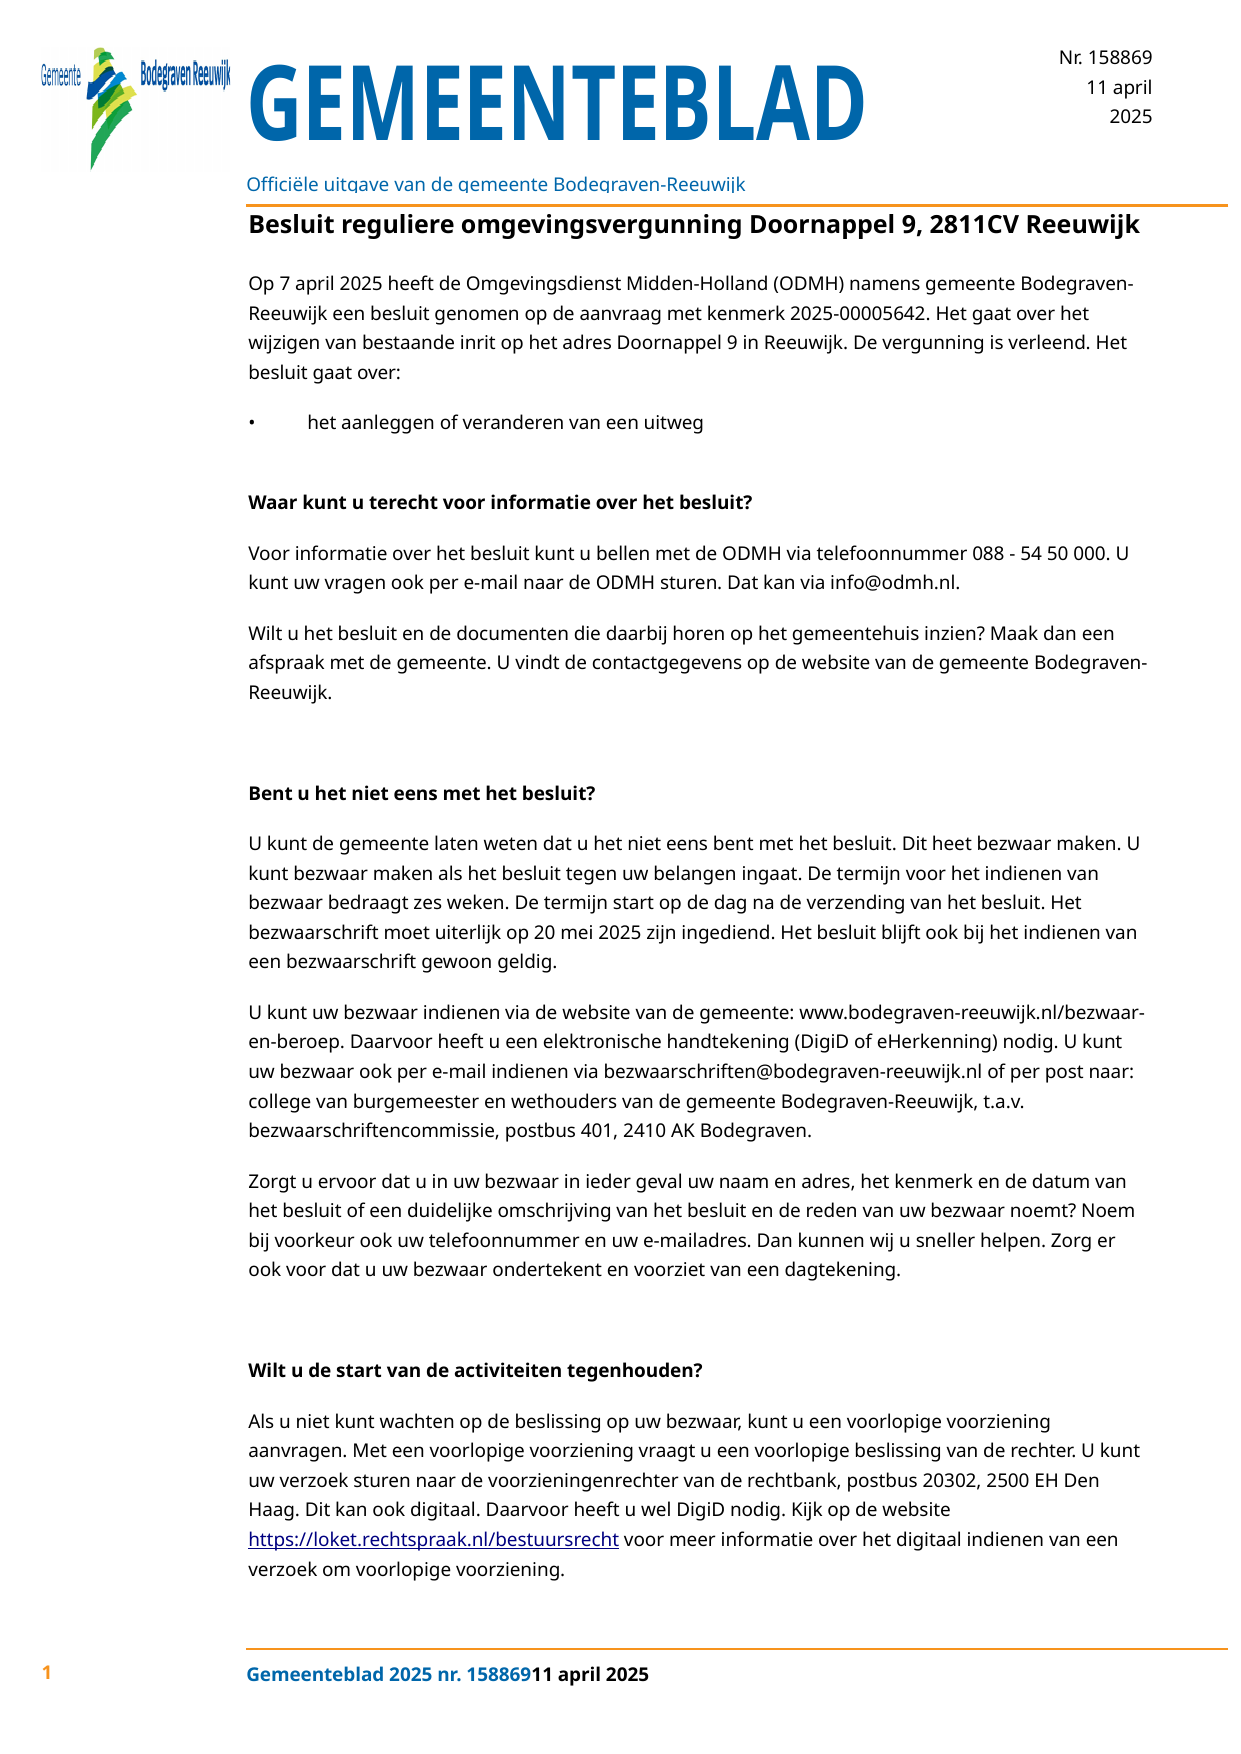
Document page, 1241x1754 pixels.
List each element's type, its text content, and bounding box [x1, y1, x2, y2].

text U kunt uw bezwaar indienen via de website van de gemeente: www.bodegraven-reeuwijk.nl/bezwaar-en-beroep. Daarvoor heeft u een elektronische handtekening (DigiD of eHerkenning) nodig. U kunt uw bezwaar ook per e-mail indienen via bezwaarschriften@bodegraven-reeuwijk.nl of per post naar: college van burgemeester en wethouders van de gemeente Bodegraven-Reeuwijk, t.a.v. bezwaarschriftencommissie, postbus 401, 2410 AK Bodegraven. [248, 999, 1152, 1143]
text Wilt u de start van de activiteiten tegenhouden? [248, 1357, 1152, 1383]
text Waar kunt u terecht voor informatie over het besluit? [248, 489, 1152, 515]
text Als u niet kunt wachten op de beslissing op uw bezwaar, kunt u een voorlopige voorziening aanvragen. Met een voorlopige voorziening vraagt u een voorlopige beslissing van de rechter. U kunt uw verzoek sturen naar de voorzieningenrechter van de rechtbank, postbus 20302, 2500 EH Den Haag. Dit kan ook digitaal. Daarvoor heeft u wel DigiD nodig. Kijk op de website https://loket.rechtspraak.nl/bestuursrecht voor meer informatie over het digitaal indienen van een verzoek om voorlopige voorziening. [248, 1408, 1152, 1581]
text Zorgt u ervoor dat u in uw bezwaar in ieder geval uw naam en adres, het kenmerk en de datum van het besluit of een duidelijke omschrijving van het besluit en de reden van uw bezwaar noemt? Noem bij voorkeur ook uw telefoonnummer en uw e-mailadres. Dan kunnen wij u sneller helpen. Zorg er ook voor dat u uw bezwaar ondertekent en voorziet van een dagtekening. [248, 1168, 1152, 1282]
text Voor informatie over het besluit kunt u bellen met de ODMH via telefoonnummer 088 - 54 50 000. U kunt uw vragen ook per e-mail naar de ODMH sturen. Dat kan via info@odmh.nl. [248, 540, 1152, 595]
text Bent u het niet eens met het besluit? [248, 780, 1152, 806]
text Wilt u het besluit en de documenten die daarbij horen op het gemeentehuis inzien? Maak dan een afspraak met de gemeente. U vindt de contactgegevens op de website van de gemeente Bodegraven-Reeuwijk. [248, 620, 1152, 705]
list het aanleggen of veranderen van een uitweg [248, 409, 1152, 435]
picture [41, 47, 231, 172]
text U kunt de gemeente laten weten dat u het niet eens bent met het besluit. Dit heet bezwaar maken. U kunt bezwaar maken als het besluit tegen uw belangen ingaat. De termijn voor het indienen van bezwaar bedraagt zes weken. De termijn start op de dag na de verzending van het besluit. Het bezwaarschrift moet uiterlijk op 20 mei 2025 zijn ingediend. Het besluit blijft ook bij het indienen van een bezwaarschrift gewoon geldig. [248, 830, 1152, 974]
text Op 7 april 2025 heeft de Omgevingsdienst Midden-Holland (ODMH) namens gemeente Bodegraven-Reeuwijk een besluit genomen op de aanvraag met kenmerk 2025-00005642. Het gaat over het wijzigen van bestaande inrit op het adres Doornappel 9 in Reeuwijk. De vergunning is verleend. Het besluit gaat over: [248, 270, 1152, 385]
text Besluit reguliere omgevingsvergunning Doornappel 9, 2811CV Reeuwijk [248, 207, 1152, 241]
